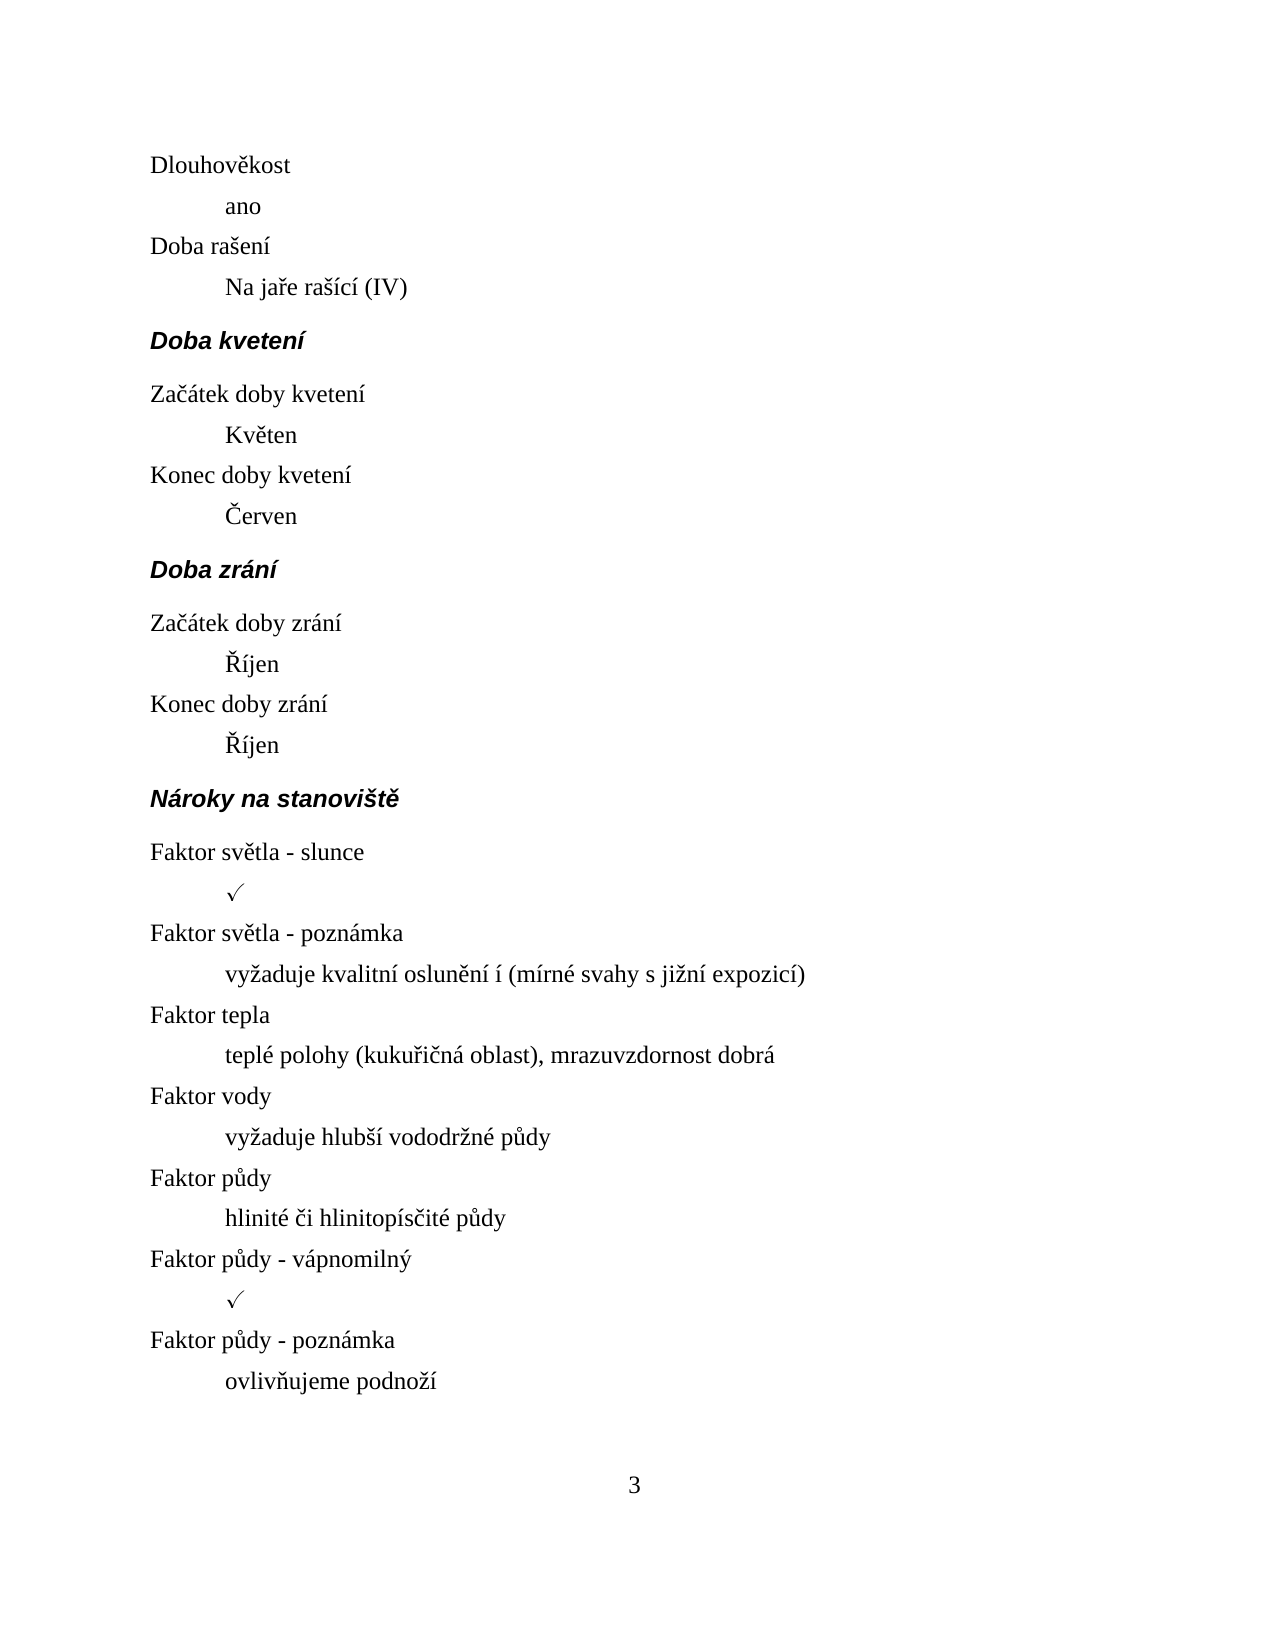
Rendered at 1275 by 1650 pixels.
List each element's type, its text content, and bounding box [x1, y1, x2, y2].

text teplé polohy (kukuřičná oblast), mrazuvzdornost dobrá [225, 1041, 1125, 1069]
text Začátek doby zrání [150, 608, 1125, 637]
text Faktor světla - slunce [150, 837, 1125, 866]
text Květen [225, 420, 1125, 448]
text ovlivňujeme podnoží [225, 1366, 1125, 1395]
subtitle Doba zrání [150, 555, 1125, 583]
text Faktor půdy - vápnomilný [150, 1244, 1125, 1273]
text vyžaduje hlubší vododržné půdy [225, 1122, 1125, 1151]
text Doba rašení [150, 231, 1125, 260]
text Červen [225, 501, 1125, 530]
text Dlouhověkost [150, 150, 1125, 179]
text Začátek doby kvetení [150, 379, 1125, 408]
text Říjen [225, 649, 1125, 677]
text Faktor tepla [150, 1000, 1125, 1028]
text Konec doby zrání [150, 689, 1125, 718]
text Faktor vody [150, 1081, 1125, 1110]
text Říjen [225, 730, 1125, 759]
text Na jaře rašící (IV) [225, 272, 1125, 301]
text Konec doby kvetení [150, 460, 1125, 489]
text hlinité či hlinitopísčité půdy [225, 1203, 1125, 1232]
text ✓ [225, 1285, 1125, 1314]
text Faktor půdy - poznámka [150, 1326, 1125, 1354]
text vyžaduje kvalitní oslunění í (mírné svahy s jižní expozicí) [225, 959, 1125, 988]
text ✓ [225, 878, 1125, 906]
text Faktor světla - poznámka [150, 918, 1125, 947]
text ano [225, 191, 1125, 219]
text Faktor půdy [150, 1163, 1125, 1191]
subtitle Nároky na stanoviště [150, 784, 1125, 812]
subtitle Doba kvetení [150, 326, 1125, 354]
